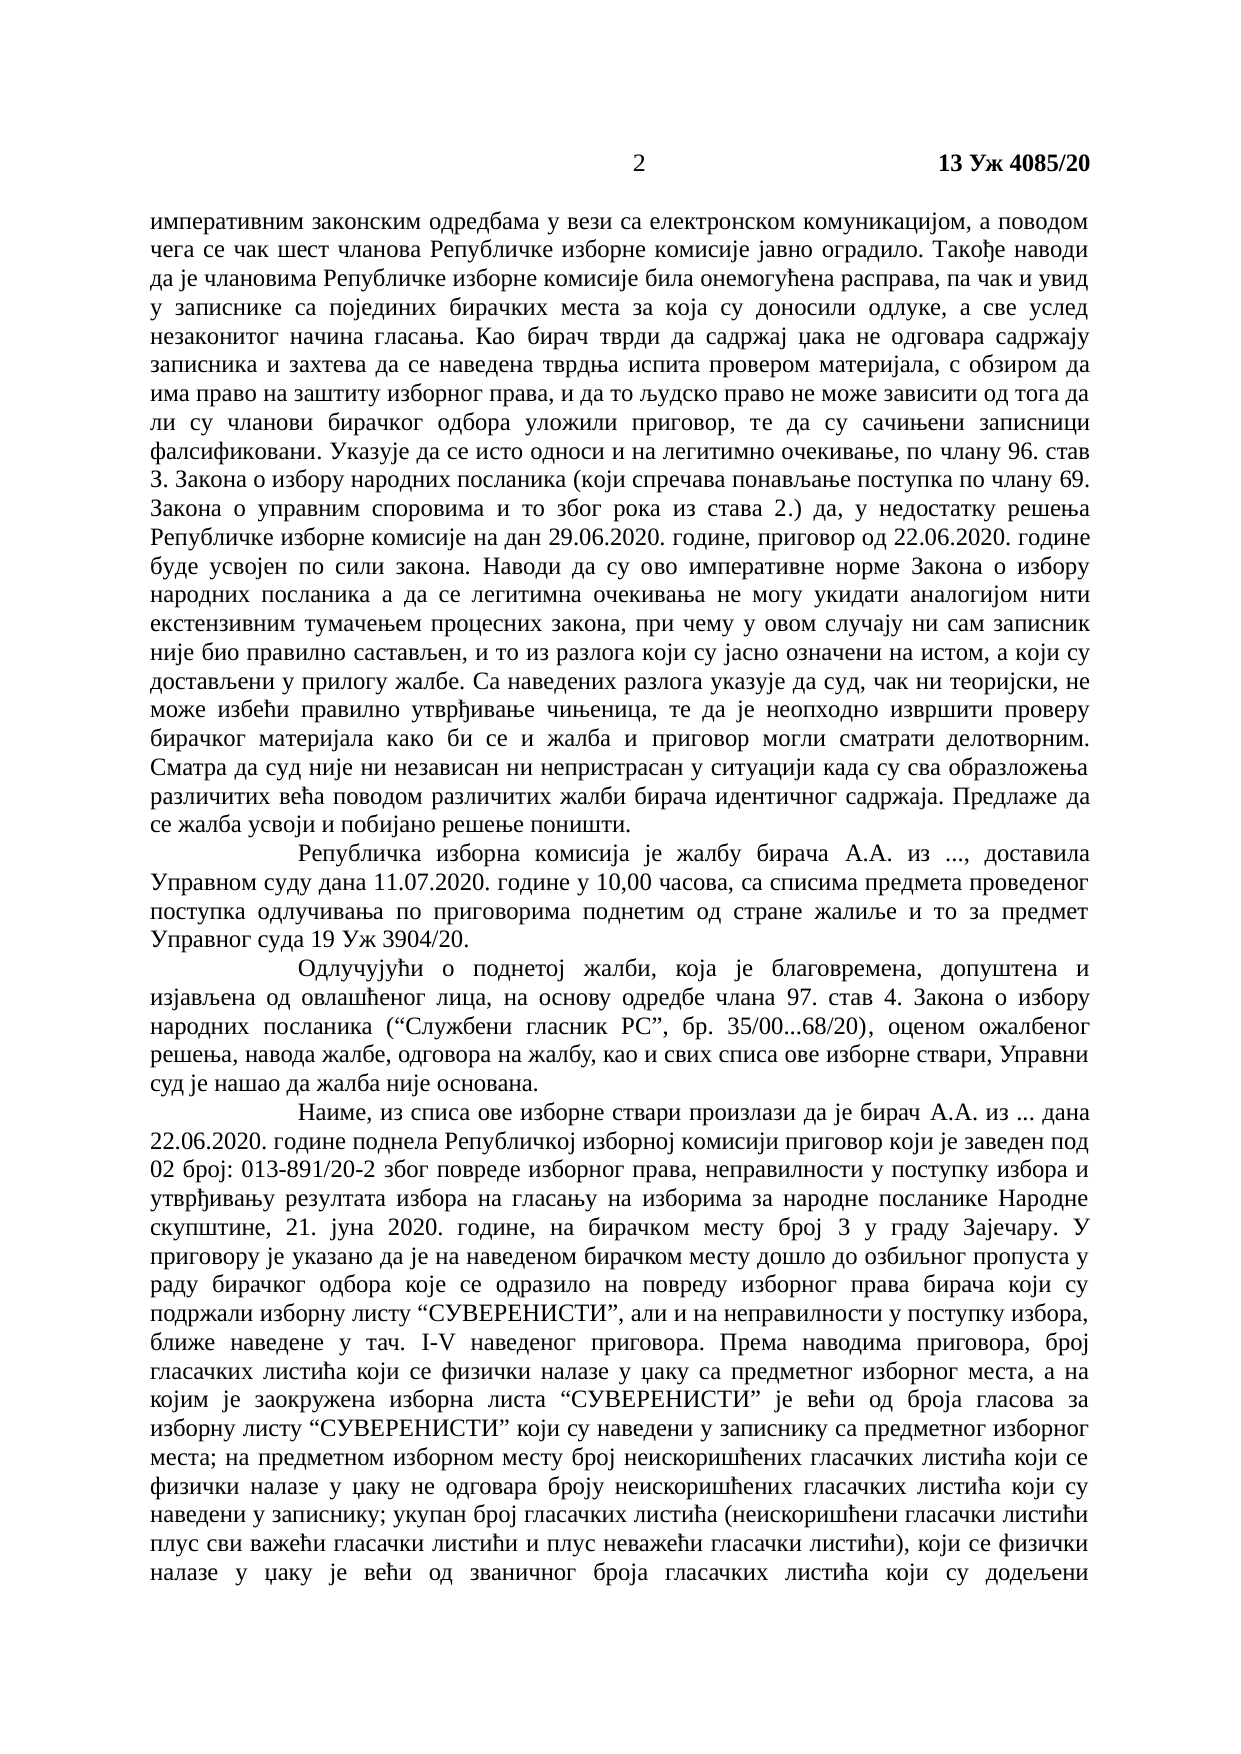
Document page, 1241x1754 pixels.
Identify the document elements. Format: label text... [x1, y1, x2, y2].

text Одлучујући о поднетој жалби, која је благовремена, допуштена и изјављена од овлашћеног лица, на основу одредбе члана 97. став 4. Закона о избору народних посланика (“Службени гласник РС”, бр. 35/00...68/20), оценом ожалбеног решења, навода жалбе, одговора на жалбу, као и свих списа ове изборне ствари, Управни суд је нашао да жалба није основана. [150, 953, 1090, 1097]
text императивним законским одредбама у вези са електронском комуникацијом, а поводом чега се чак шест чланова Републичке изборне комисије јавно оградило. Такође наводи да је члановима Републичке изборне комисије била онемогућена расправа, па чак и увид у записнике са појединих бирачких места за која су доносили одлуке, а све услед незаконитог начина гласања. Као бирач тврди да садржај џака не одговара садржају записника и захтева да се наведена тврдња испита провером материјала, с обзиром да има право на заштиту изборног права, и да то људско право не може зависити од тога да ли су чланови бирачког одбора уложили приговор, те да су сачињени записници фалсификовани. Указује да се исто односи и на легитимно очекивање, по члану 96. став З. Закона о избору народних посланика (који спречава понављање поступка по члану 69. Закона о управним споровима и то због рока из става 2.) да, у недостатку решења Републичке изборне комисије на дан 29.06.2020. године, приговор од 22.06.2020. године буде усвојен по сили закона. Наводи да су ово императивне норме Закона о избору народних посланика а да се легитимна очекивања не могу укидати аналогијом нити екстензивним тумачењем процесних закона, при чему у овом случају ни сам записник није био правилно састављен, и то из разлога који су јасно означени на истом, а који су достављени у прилогу жалбе. Са наведених разлога указује да суд, чак ни теоријски, не може избећи правилно утврђивање чињеница, те да је неопходно извршити проверу бирачког материјала како би се и жалба и приговор могли сматрати делотворним. Сматра да суд није ни независан ни непристрасан у ситуацији када су сва образложења различитих већа поводом различитих жалби бирача идентичног садржаја. Предлаже да се жалба усвоји и побијано решење поништи. [150, 206, 1090, 838]
text Републичка изборна комисија је жалбу бирача A.A. из ..., доставила Управном суду дана 11.07.2020. године у 10,00 часова, са списима предмета проведеног поступка одлучивања по приговорима поднетим од стране жалиље и то за предмет Управног суда 19 Уж 3904/20. [150, 838, 1090, 953]
text Наиме, из списа ове изборне ствари произлази да је бирач A.A. из ... дана 22.06.2020. године поднела Републичкој изборној комисији приговор који је заведен под 02 број: 013-891/20-2 због повреде изборног права, неправилности у поступку избора и утврђивању резултата избора на гласању на изборима за народне посланике Народне скупштине, 21. јуна 2020. године, на бирачком месту број 3 у граду Зајечару. У приговору је указано да је на наведеном бирачком месту дошло до озбиљног пропуста у раду бирачког одбора које се одразило на повреду изборног права бирача који су подржали изборну листу “СУВЕРЕНИСТИ”, али и на неправилности у поступку избора, ближе наведене у тач. I-V наведеног приговора. Према наводима приговора, број гласачких листића који се физички налазе у џаку са предметног изборног места, а на којим је заокружена изборна листа “СУВЕРЕНИСТИ” је већи од броја гласова за изборну листу “СУВЕРЕНИСТИ” који су наведени у записнику са предметног изборног места; на предметном изборном месту број неискоришћених гласачких листића који се физички налазе у џаку не одговара броју неискоришћених гласачких листића који су наведени у записнику; укупан број гласачких листића (неискоришћени гласачки листићи плус сви важећи гласачки листићи и плус неважећи гласачки листићи), који се физички налазе у џаку је већи од званичног броја гласачких листића који су додељени [150, 1097, 1090, 1586]
